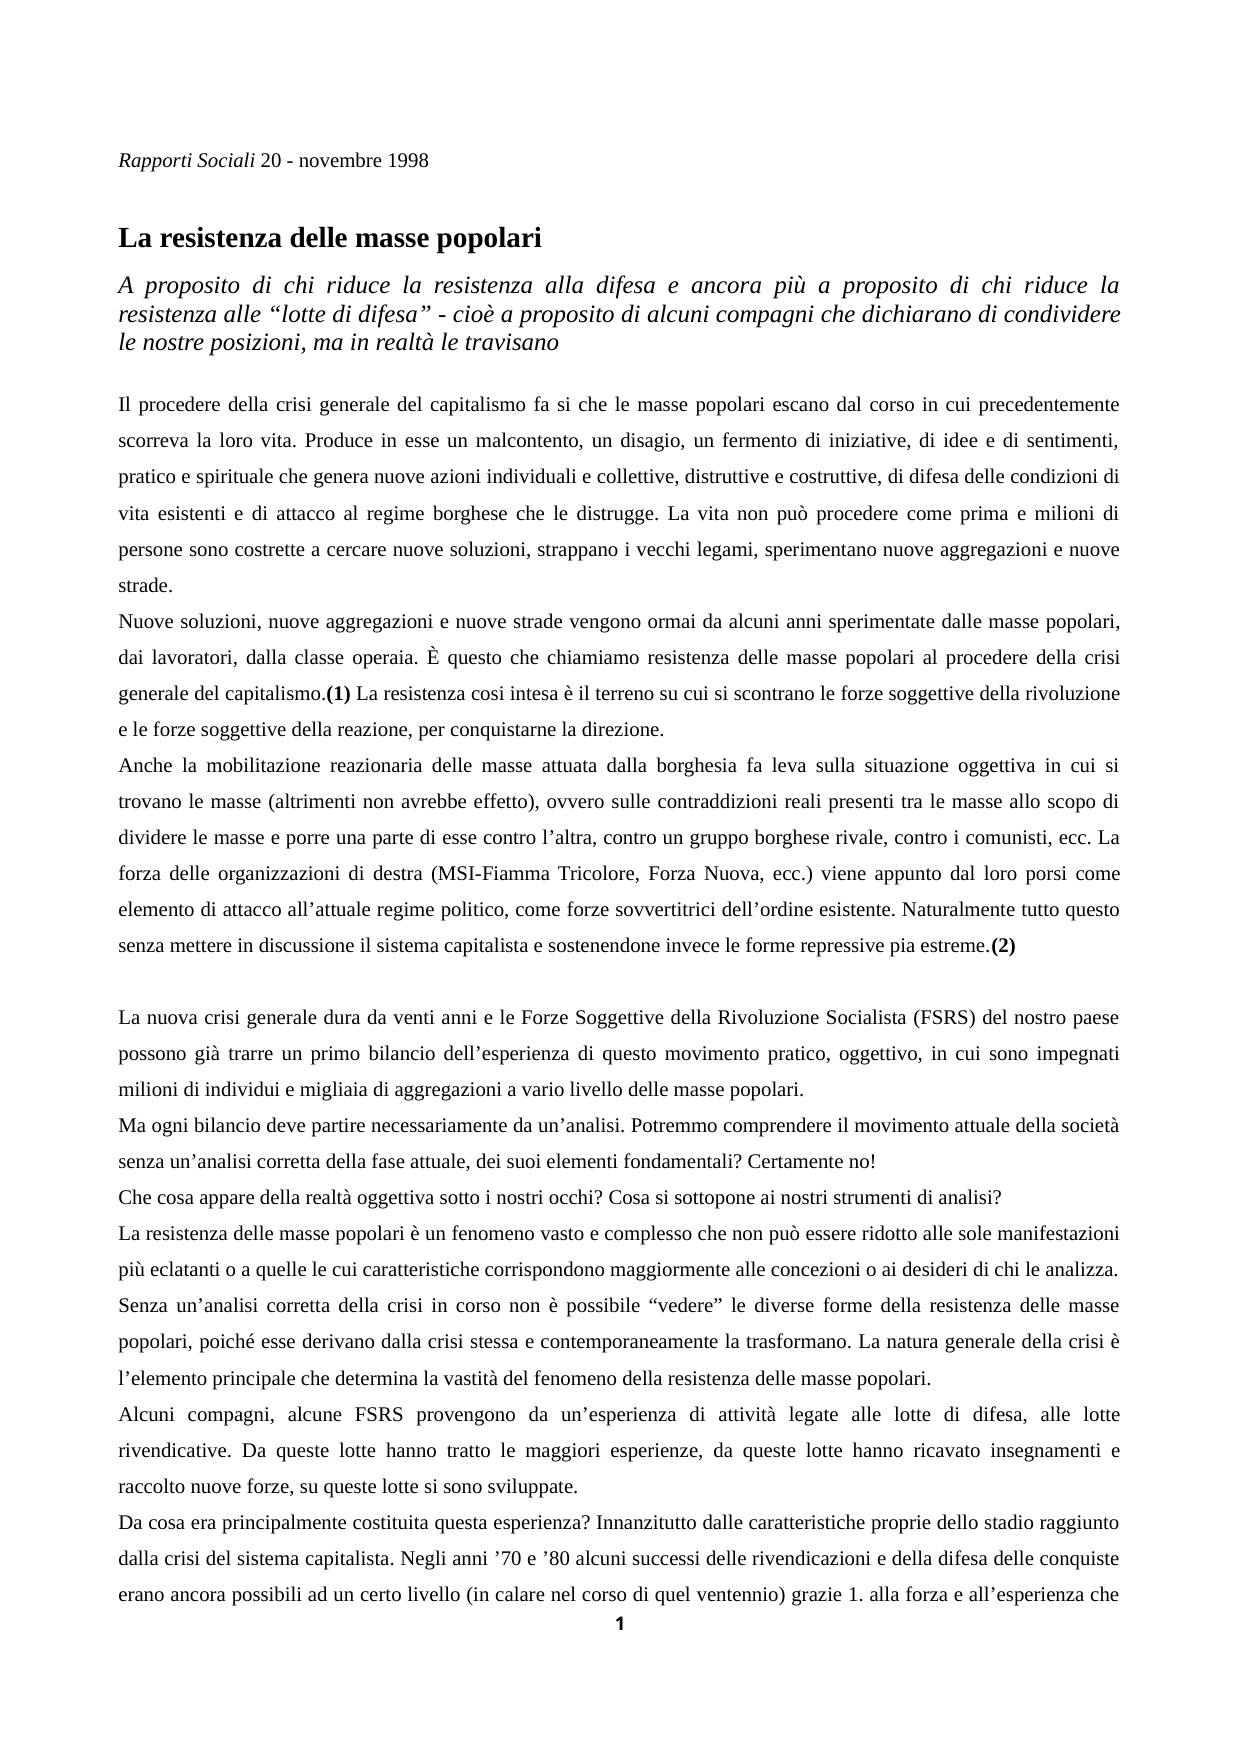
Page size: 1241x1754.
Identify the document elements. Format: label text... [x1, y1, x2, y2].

text A proposito di chi riduce la resistenza alla difesa e ancora più a proposito di chi riduce la resistenza alle “lotte di difesa” - cioè a proposito di alcuni compagni che dichiarano di condividere le nostre posizioni, ma in realtà le travisano [118, 270, 1122, 356]
text Da cosa era principalmente costituita questa esperienza? Innanzitutto dalle caratteristiche proprie dello stadio raggiunto dalla crisi del sistema capitalista. Negli anni ’70 e ’80 alcuni successi delle rivendicazioni e della difesa delle conquiste erano ancora possibili ad un certo livello (in calare nel corso di quel ventennio) grazie 1. alla forza e all’esperienza che [118, 1509, 1122, 1606]
text Alcuni compagni, alcune FSRS provengono da un’esperienza di attività legate alle lotte di difesa, alle lotte rivendicative. Da queste lotte hanno tratto le maggiori esperienze, da queste lotte hanno ricavato insegnamenti e raccolto nuove forze, su queste lotte si sono sviluppate. [118, 1401, 1122, 1498]
text Il procedere della crisi generale del capitalismo fa si che le masse popolari escano dal corso in cui precedentemente scorreva la loro vita. Produce in esse un malcontento, un disagio, un fermento di iniziative, di idee e di sentimenti, pratico e spirituale che genera nuove azioni individuali e collettive, distruttive e costruttive, di difesa delle condizioni di vita esistenti e di attacco al regime borghese che le distrugge. La vita non può procedere come prima e milioni di persone sono costrette a cercare nuove soluzioni, strappano i vecchi legami, sperimentano nuove aggregazioni e nuove strade. [118, 392, 1122, 597]
text Senza un’analisi corretta della crisi in corso non è possibile “vedere” le diverse forme della resistenza delle masse popolari, poiché esse derivano dalla crisi stessa e contemporaneamente la trasformano. La natura generale della crisi è l’elemento principale che determina la vastità del fenomeno della resistenza delle masse popolari. [118, 1293, 1122, 1389]
text Rapporti Sociali 20 - novembre 1998 [118, 148, 1122, 172]
text Che cosa appare della realtà oggettiva sotto i nostri occhi? Cosa si sottopone ai nostri strumenti di analisi? [118, 1185, 1122, 1209]
text La resistenza delle masse popolari [118, 220, 1122, 253]
text Anche la mobilitazione reazionaria delle masse attuata dalla borghesia fa leva sulla situazione oggettiva in cui si trovano le masse (altrimenti non avrebbe effetto), ovvero sulle contraddizioni reali presenti tra le masse allo scopo di dividere le masse e porre una parte di esse contro l’altra, contro un gruppo borghese rivale, contro i comunisti, ecc. La forza delle organizzazioni di destra (MSI-Fiamma Tricolore, Forza Nuova, ecc.) viene appunto dal loro porsi come elemento di attacco all’attuale regime politico, come forze sovvertitrici dell’ordine esistente. Naturalmente tutto questo senza mettere in discussione il sistema capitalista e sostenendone invece le forme repressive pia estreme.(2) [118, 753, 1122, 957]
text Nuove soluzioni, nuove aggregazioni e nuove strade vengono ormai da alcuni anni sperimentate dalle masse popolari, dai lavoratori, dalla classe operaia. È questo che chiamiamo resistenza delle masse popolari al procedere della crisi generale del capitalismo.(1) La resistenza cosi intesa è il terreno su cui si scontrano le forze soggettive della rivoluzione e le forze soggettive della reazione, per conquistarne la direzione. [118, 608, 1122, 741]
text La nuova crisi generale dura da venti anni e le Forze Soggettive della Rivoluzione Socialista (FSRS) del nostro paese possono già trarre un primo bilancio dell’esperienza di questo movimento pratico, oggettivo, in cui sono impegnati milioni di individui e migliaia di aggregazioni a vario livello delle masse popolari. [118, 1005, 1122, 1101]
text La resistenza delle masse popolari è un fenomeno vasto e complesso che non può essere ridotto alle sole manifestazioni più eclatanti o a quelle le cui caratteristiche corrispondono maggiormente alle concezioni o ai desideri di chi le analizza. [118, 1221, 1122, 1281]
text Ma ogni bilancio deve partire necessariamente da un’analisi. Potremmo comprendere il movimento attuale della società senza un’analisi corretta della fase attuale, dei suoi elementi fondamentali? Certamente no! [118, 1113, 1122, 1173]
